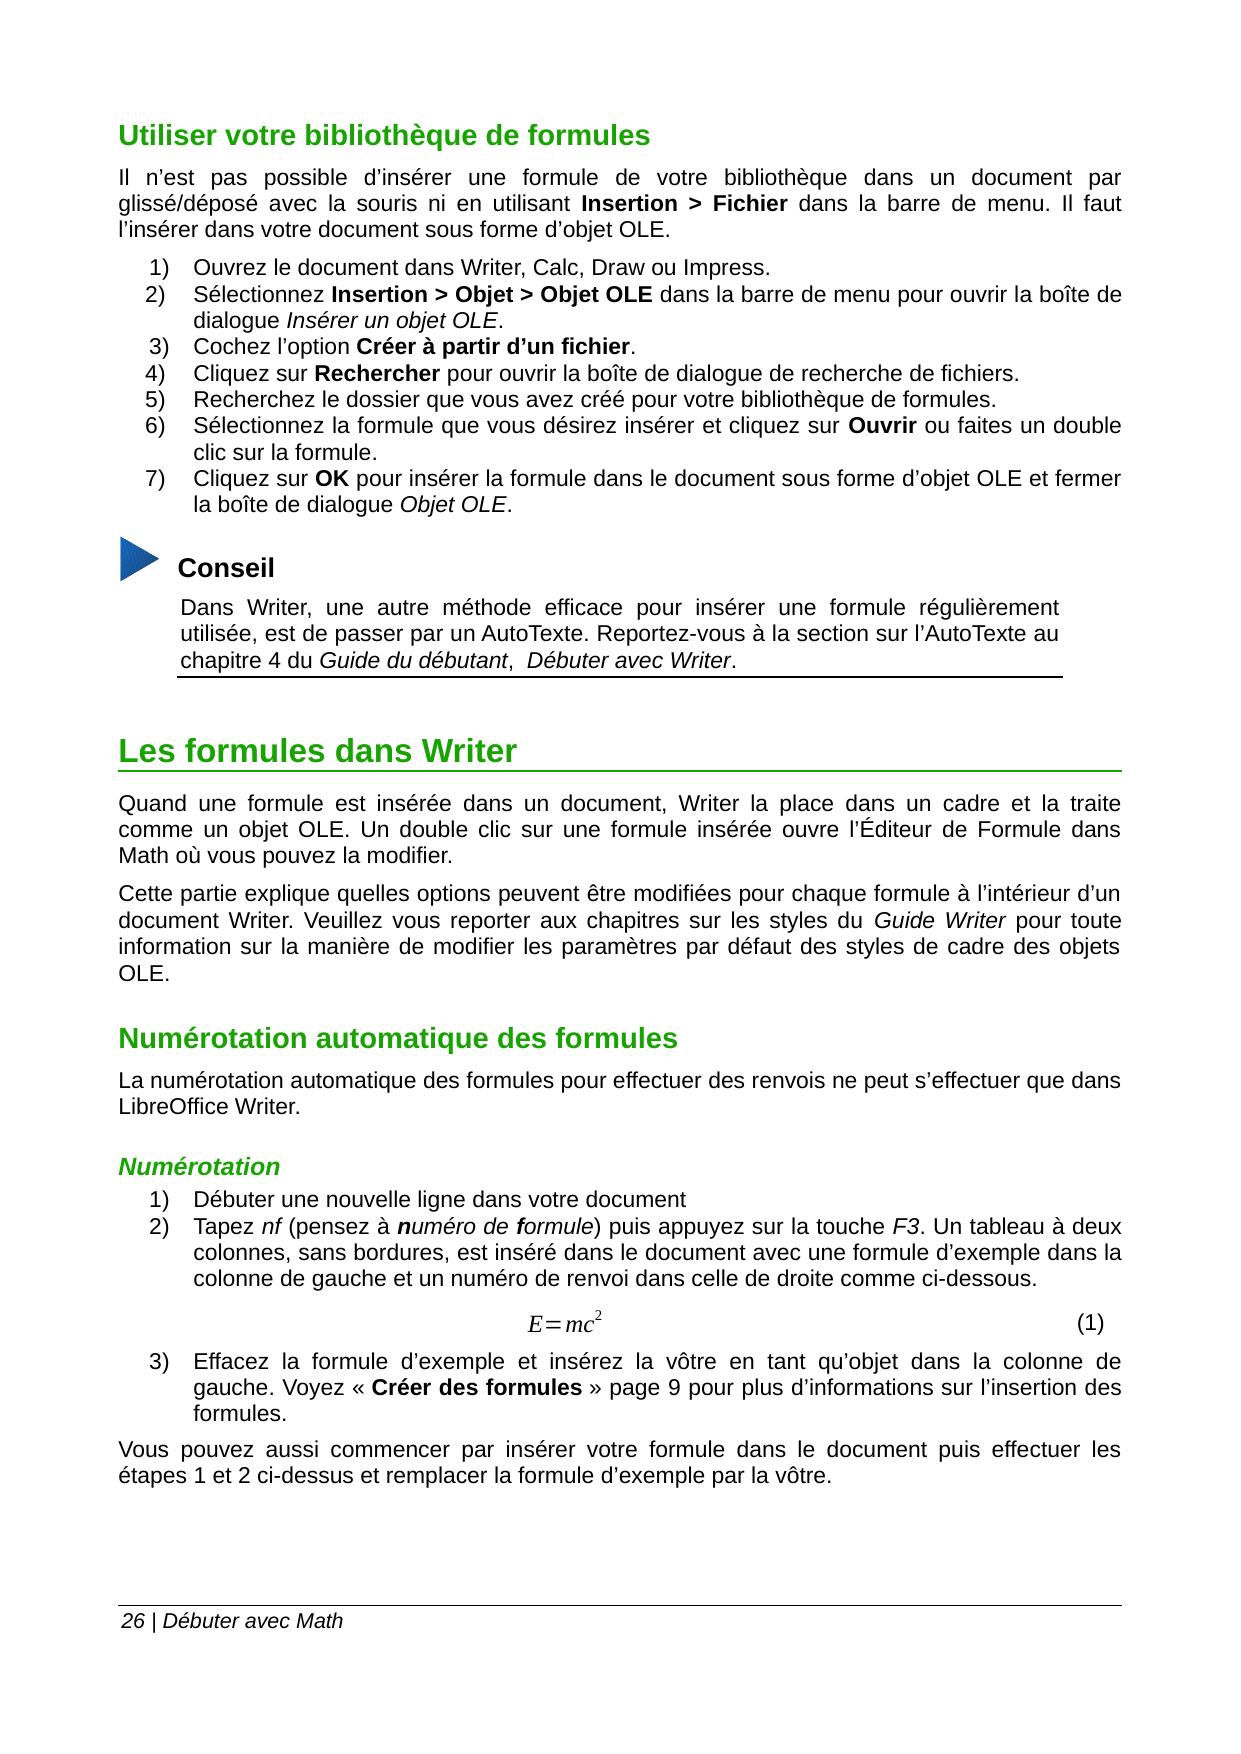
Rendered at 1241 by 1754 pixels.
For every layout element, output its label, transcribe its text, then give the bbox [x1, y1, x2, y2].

list Sélectionnez la formule que vous désirez insérer et cliquez sur Ouvrir ou faites un double clic sur la formule. [165, 412, 1122, 465]
list Recherchez le dossier que vous avez créé pour votre bibliothèque de formules. [165, 386, 1122, 412]
list Ouvrez le document dans Writer, Calc, Draw ou Impress. [169, 254, 1122, 281]
text Cette partie explique quelles options peuvent être modifiées pour chaque formule à l’intérieur d’un document Writer. Veuillez vous reporter aux chapitres sur les styles du Guide Writer pour toute information sur la manière de modifier les paramètres par défaut des styles de cadre des objets OLE. [118, 880, 1122, 986]
subtitle Conseil [118, 534, 1122, 583]
subtitle Les formules dans Writer [118, 731, 1122, 770]
table_header [118, 1301, 1010, 1348]
list Cliquez sur Rechercher pour ouvrir la boîte de dialogue de recherche de fichiers. [165, 360, 1122, 386]
subtitle Numérotation automatique des formules [118, 1021, 1122, 1055]
subtitle Numérotation [118, 1152, 1122, 1180]
text Il n’est pas possible d’insérer une formule de votre bibliothèque dans un document par glissé/déposé avec la souris ni en utilisant Insertion > Fichier dans la barre de menu. Il faut l’insérer dans votre document sous forme d’objet OLE. [118, 163, 1122, 242]
list Cliquez sur OK pour insérer la formule dans le document sous forme d’objet OLE et fermer la boîte de dialogue Objet OLE. [165, 465, 1122, 518]
list Tapez nf (pensez à numéro de formule) puis appuyez sur la touche F3. Un tableau à deux colonnes, sans bordures, est inséré dans le document avec une formule d’exemple dans la colonne de gauche et un numéro de renvoi dans celle de droite comme ci-dessous. [169, 1213, 1122, 1292]
text Vous pouvez aussi commencer par insérer votre formule dans le document puis effectuer les étapes 1 et 2 ci-dessus et remplacer la formule d’exemple par la vôtre. [118, 1436, 1122, 1488]
text Dans Writer, une autre méthode efficace pour insérer une formule régulièrement utilisée, est de passer par un AutoTexte. Reportez-vous à la section sur l’AutoTexte au chapitre 4 du Guide du débutant, Débuter avec Writer. [177, 591, 1063, 676]
list Effacez la formule d’exemple et insérez la vôtre en tant qu’objet dans la colonne de gauche. Voyez « Créer des formules » page 9 pour plus d’informations sur l’insertion des formules. [169, 1348, 1122, 1427]
text La numérotation automatique des formules pour effectuer des renvois ne peut s’effectuer que dans LibreOffice Writer. [118, 1067, 1122, 1119]
table_header (1) [1010, 1301, 1122, 1348]
subtitle Utiliser votre bibliothèque de formules [118, 118, 1122, 152]
text Quand une formule est insérée dans un document, Writer la place dans un cadre et la traite comme un objet OLE. Un double clic sur une formule insérée ouvre l’Éditeur de Formule dans Math où vous pouvez la modifier. [118, 789, 1122, 869]
list Cochez l’option Créer à partir d’un fichier. [169, 333, 1122, 360]
list Sélectionnez Insertion > Objet > Objet OLE dans la barre de menu pour ouvrir la boîte de dialogue Insérer un objet OLE. [165, 281, 1122, 333]
list Débuter une nouvelle ligne dans votre document [169, 1186, 1122, 1213]
